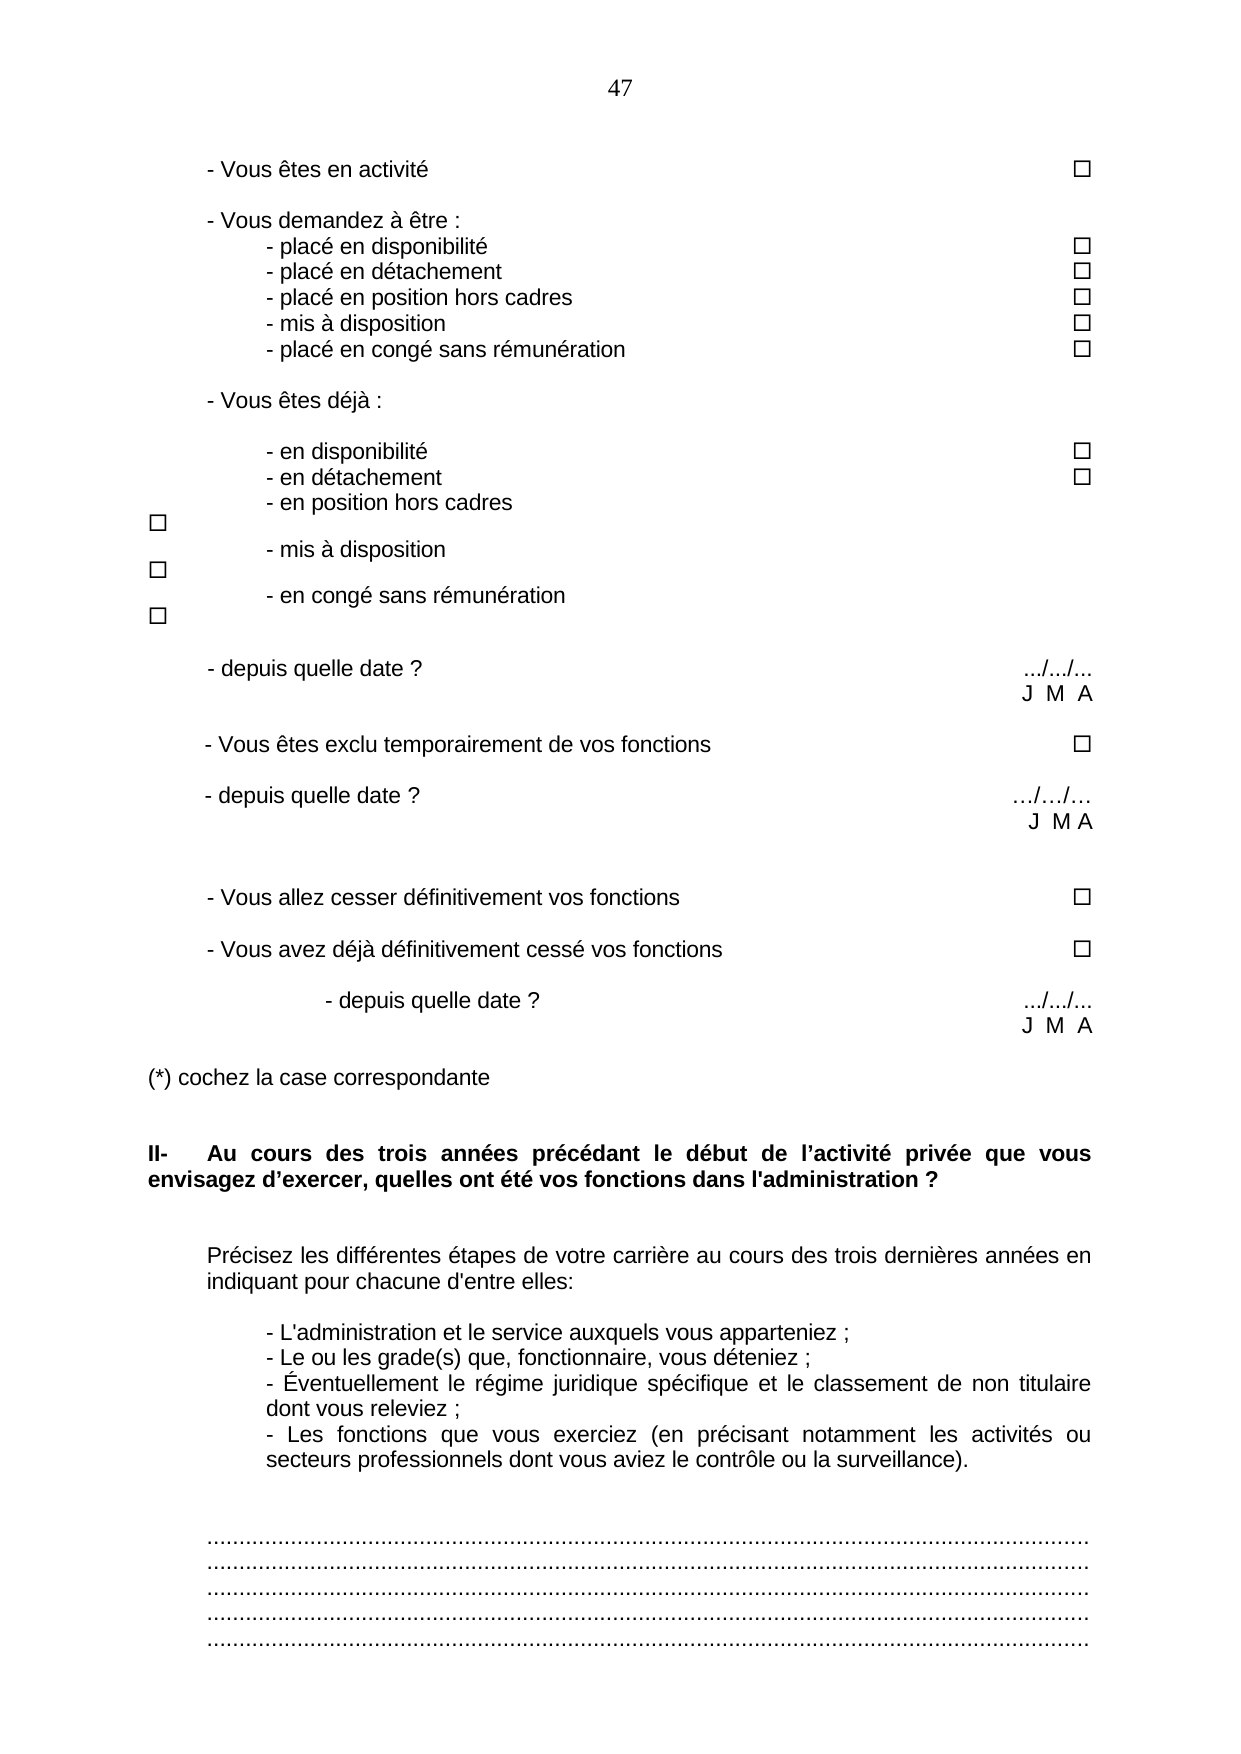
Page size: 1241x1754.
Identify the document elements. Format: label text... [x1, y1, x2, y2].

text - placé en congé sans rémunération  [148, 336, 1092, 362]
text - depuis quelle date ? …/…/… [148, 783, 1092, 808]
text - Le ou les grade(s) que, fonctionnaire, vous déteniez ; [148, 1345, 1092, 1370]
text - L'administration et le service auxquels vous apparteniez ; [148, 1319, 1092, 1345]
text - en détachement  [148, 464, 1092, 490]
text - mis à disposition  [148, 311, 1092, 336]
text - Vous êtes exclu temporairement de vos fonctions  [148, 732, 1092, 757]
text - placé en disponibilité  [148, 233, 1092, 259]
text J M A [148, 1013, 1092, 1039]
text - Éventuellement le régime juridique spécifique et le classement de non titulaire dont vous releviez ; [266, 1370, 1092, 1421]
text II- Au cours des trois années précédant le début de l’activité privée que vous envisagez d’exercer, quelles ont été vos fonctions dans l'administration ? [148, 1141, 1092, 1192]
text - en congé sans rémunération  [148, 583, 1092, 630]
text - en position hors cadres  [148, 490, 1092, 537]
text - placé en détachement  [148, 259, 1092, 285]
text - Vous avez déjà définitivement cessé vos fonctions  [148, 936, 1092, 962]
text (*) cochez la case correspondante [148, 1064, 1092, 1090]
text - Les fonctions que vous exerciez (en précisant notamment les activités ou secteurs professionnels dont vous aviez le contrôle ou la surveillance). [266, 1421, 1092, 1472]
text - mis à disposition  [148, 537, 1092, 583]
text J M A [148, 808, 1092, 834]
text Précisez les différentes étapes de votre carrière au cours des trois dernières années en indiquant pour chacune d'entre elles: [207, 1243, 1092, 1294]
text - placé en position hors cadres  [148, 285, 1092, 311]
text - Vous êtes en activité  [148, 157, 1092, 182]
text - Vous êtes déjà : [148, 387, 1092, 413]
text - depuis quelle date ? .../.../... [148, 988, 1092, 1013]
text - Vous allez cesser définitivement vos fonctions  [148, 885, 1092, 911]
text - depuis quelle date ? .../.../... [207, 655, 1092, 681]
text J M A [148, 681, 1092, 706]
text - en disponibilité  [148, 438, 1092, 464]
text - Vous demandez à être : [148, 208, 1092, 233]
